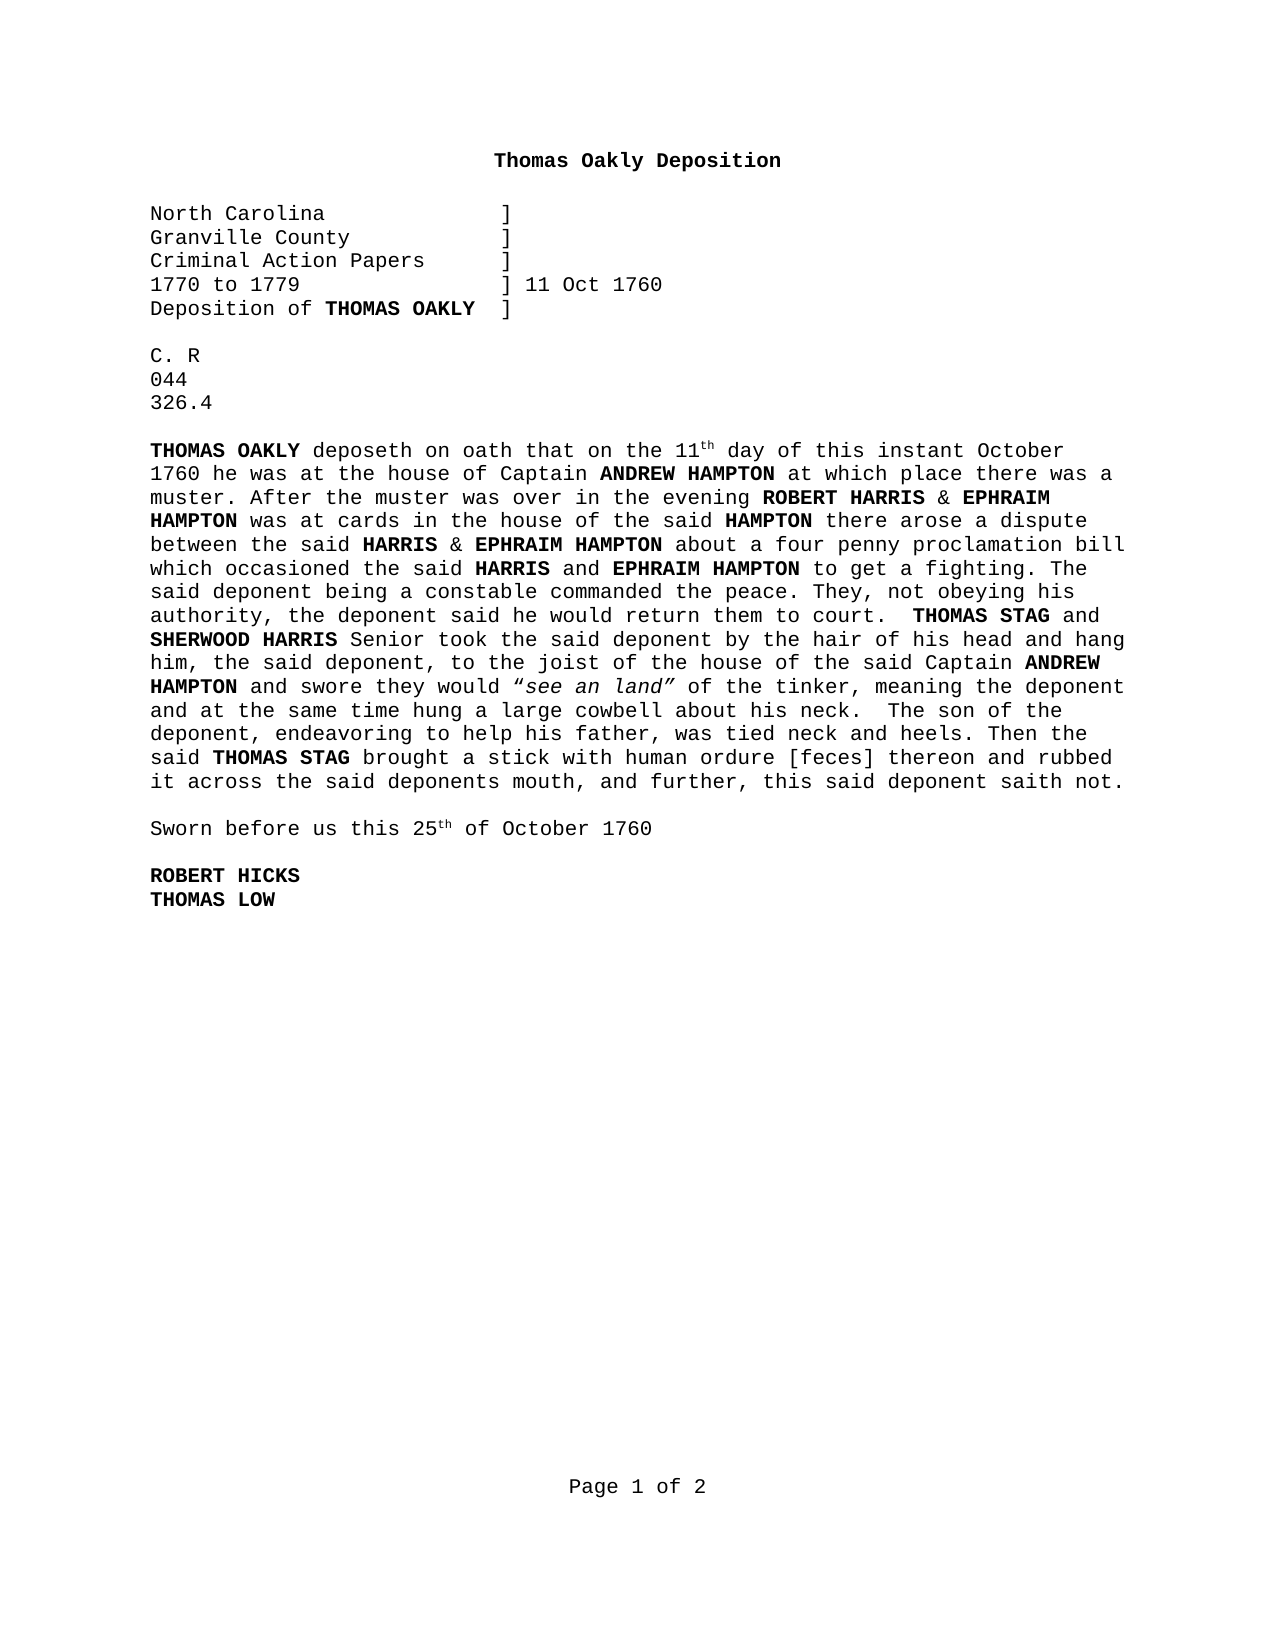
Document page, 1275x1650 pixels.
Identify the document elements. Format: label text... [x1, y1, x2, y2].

text 326.4 [150, 392, 1125, 416]
text Deposition of Thomas Oakly ] [150, 298, 1125, 321]
text Thomas Low [150, 889, 1125, 912]
text 044 [150, 369, 1125, 392]
text Criminal Action Papers ] [150, 250, 1125, 274]
text Sworn before us this 25th of October 1760 [150, 818, 1125, 842]
text C. R [150, 345, 1125, 369]
text Robert Hicks [150, 865, 1125, 889]
text Granville County ] [150, 227, 1125, 250]
text Thomas Oakly deposeth on oath that on the 11th day of this instant October 1760 he was at the house of Captain Andrew Hampton at which place there was a muster. After the muster was over in the evening Robert Harris & Ephraim Hampton was at cards in the house of the said Hampton there arose a dispute between the said Harris & Ephraim Hampton about a four penny proclamation bill which occasioned the said Harris and Ephraim Hampton to get a fighting. The said deponent being a constable commanded the peace. They, not obeying his authority, the deponent said he would return them to court. Thomas Stag and Sherwood Harris Senior took the said deponent by the hair of his head and hang him, the said deponent, to the joist of the house of the said Captain Andrew Hampton and swore they would “see an land” of the tinker, meaning the deponent and at the same time hung a large cowbell about his neck. The son of the deponent, endeavoring to help his father, was tied neck and heels. Then the said Thomas Stag brought a stick with human ordure [feces] thereon and rubbed it across the said deponents mouth, and further, this said deponent saith not. [150, 439, 1125, 794]
text North Carolina ] [150, 203, 1125, 227]
text 1770 to 1779 ] 11 Oct 1760 [150, 274, 1125, 298]
